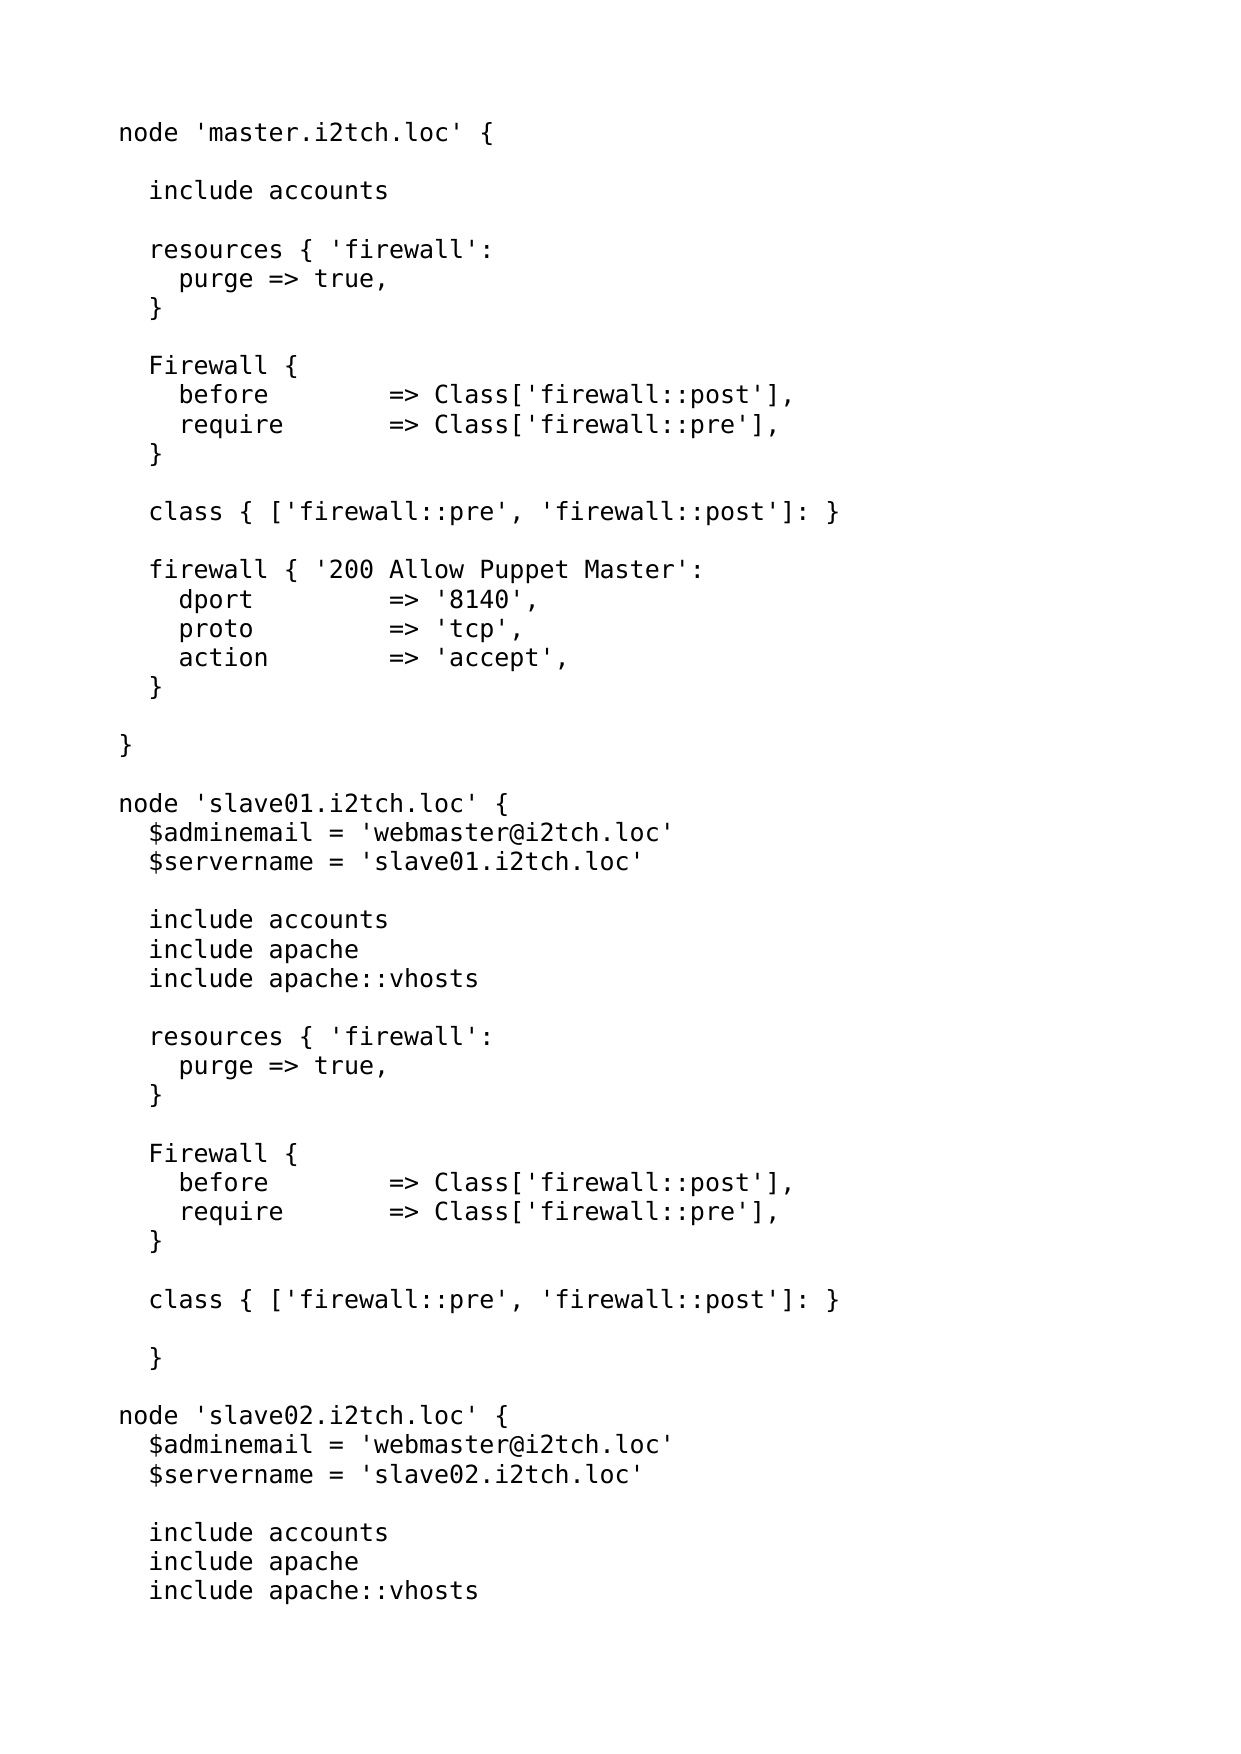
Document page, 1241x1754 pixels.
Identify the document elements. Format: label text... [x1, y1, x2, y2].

text node 'master.i2tch.loc' { include accounts resources { 'firewall': purge => true, } Firewall { before => Class['firewall::post'], require => Class['firewall::pre'], } class { ['firewall::pre', 'firewall::post']: } firewall { '200 Allow Puppet Master': dport => '8140', proto => 'tcp', action => 'accept', } } node 'slave01.i2tch.loc' { $adminemail = 'webmaster@i2tch.loc' $servername = 'slave01.i2tch.loc' include accounts include apache include apache::vhosts resources { 'firewall': purge => true, } Firewall { before => Class['firewall::post'], require => Class['firewall::pre'], } class { ['firewall::pre', 'firewall::post']: } } node 'slave02.i2tch.loc' { $adminemail = 'webmaster@i2tch.loc' $servername = 'slave02.i2tch.loc' include accounts include apache include apache::vhosts [118, 118, 1122, 1635]
